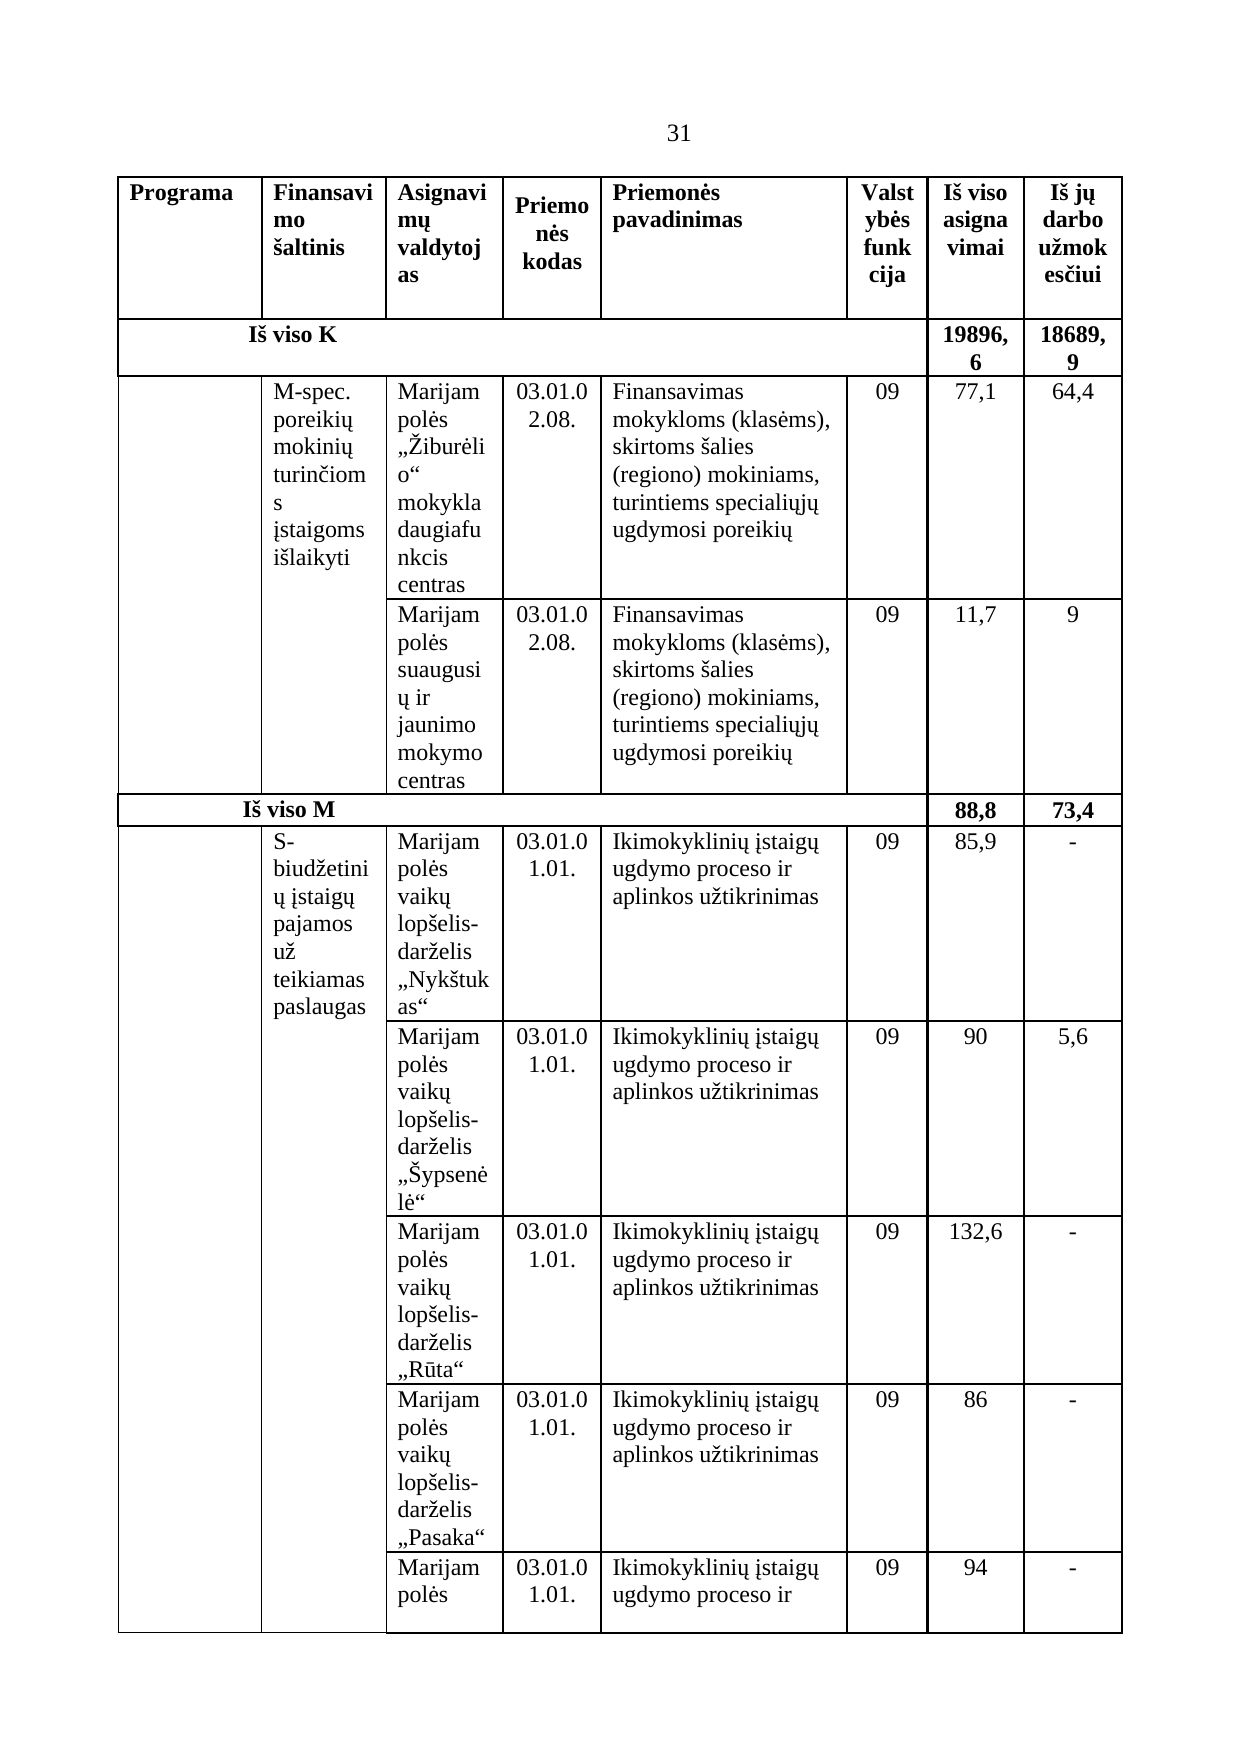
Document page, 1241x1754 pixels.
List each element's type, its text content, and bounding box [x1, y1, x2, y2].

table_cell Ikimokyklinių įstaigų ugdymo proceso ir aplinkos užtikrinimas [602, 827, 846, 1020]
table_cell Marijampolės suaugusių ir jaunimo mokymo centras [387, 600, 502, 793]
table_cell 88,8 [929, 795, 1023, 824]
table_header Asignavimų valdytojas [387, 178, 502, 288]
table_cell Ikimokyklinių įstaigų ugdymo proceso ir aplinkos užtikrinimas [602, 1022, 846, 1215]
table_header Finansavimo šaltinis [263, 178, 385, 288]
table_cell 18689,9 [1025, 320, 1121, 375]
table_cell [602, 288, 846, 318]
table_cell 09 [848, 1022, 926, 1215]
table_cell S-biudžetinių įstaigų pajamos už teikiamas paslaugas [262, 827, 386, 1551]
table_header Iš jų darbo užmokesčiui [1025, 178, 1121, 318]
table_cell [263, 288, 385, 318]
table_header Priemonės pavadinimas [602, 178, 846, 288]
table_cell 03.01.02.08. [504, 600, 600, 793]
table_cell [119, 288, 261, 318]
table_cell 09 [848, 600, 926, 793]
table_cell 03.01.01.01. [504, 1022, 600, 1215]
table_cell 03.01.01.01. [504, 1385, 600, 1551]
table_cell Ikimokyklinių įstaigų ugdymo proceso ir aplinkos užtikrinimas [602, 1217, 846, 1383]
table_cell 09 [848, 1385, 926, 1551]
table_cell 132,6 [929, 1217, 1023, 1383]
table_cell 77,1 [929, 377, 1023, 598]
table_cell 86 [929, 1385, 1023, 1551]
table_cell 11,7 [929, 600, 1023, 793]
table_cell [387, 288, 502, 318]
table_cell Marijampolės vaikų lopšelis-darželis „Nykštukas“ [387, 827, 502, 1020]
table_cell 09 [848, 1553, 926, 1632]
table_cell 9 [1025, 600, 1121, 793]
table_cell Marijampolės vaikų lopšelis-darželis „Rūta“ [387, 1217, 502, 1383]
table_cell - [1025, 827, 1121, 1020]
table_cell Finansavimas mokykloms (klasėms), skirtoms šalies (regiono) mokiniams, turintiems specialiųjų ugdymosi poreikių [602, 377, 846, 598]
table_cell 90 [929, 1022, 1023, 1215]
table_cell 03.01.02.08. [504, 377, 600, 598]
table_cell Iš viso K [119, 320, 926, 375]
table_cell - [1025, 1385, 1121, 1551]
table_header Priemonės kodas [504, 178, 600, 288]
table_cell 94 [929, 1553, 1023, 1632]
table_cell 73,4 [1025, 795, 1121, 824]
table_cell [119, 1551, 261, 1632]
table_header Valstybės funkcija [848, 178, 926, 288]
table_cell 5,6 [1025, 1022, 1121, 1215]
table_cell M-spec. poreikių mokinių turinčioms įstaigoms išlaikyti [262, 377, 386, 793]
table_cell [262, 1551, 386, 1632]
table_cell Marijampolės vaikų lopšelis-darželis „Pasaka“ [387, 1385, 502, 1551]
table_cell Marijampolės [387, 1553, 502, 1632]
table_header Programa [119, 178, 261, 288]
table_cell 03.01.01.01. [504, 1553, 600, 1632]
table_header Iš viso asignavimai [929, 178, 1023, 318]
table_cell 03.01.01.01. [504, 827, 600, 1020]
table_cell Marijampolės vaikų lopšelis-darželis „Šypsenėlė“ [387, 1022, 502, 1215]
table_cell - [1025, 1553, 1121, 1632]
table_cell [119, 827, 261, 1551]
table_cell 09 [848, 827, 926, 1020]
table_cell 03.01.01.01. [504, 1217, 600, 1383]
table_cell Ikimokyklinių įstaigų ugdymo proceso ir aplinkos užtikrinimas [602, 1385, 846, 1551]
table_cell 09 [848, 1217, 926, 1383]
table_cell Finansavimas mokykloms (klasėms), skirtoms šalies (regiono) mokiniams, turintiems specialiųjų ugdymosi poreikių [602, 600, 846, 793]
table_cell 19896,6 [929, 320, 1023, 375]
table_cell 09 [848, 377, 926, 598]
table_cell 85,9 [929, 827, 1023, 1020]
table_cell [848, 288, 926, 318]
table_cell [119, 377, 261, 793]
table_cell Ikimokyklinių įstaigų ugdymo proceso ir [602, 1553, 846, 1632]
table_cell [504, 288, 600, 318]
table_cell - [1025, 1217, 1121, 1383]
table_cell Marijampolės „Žiburėlio“ mokykla daugiafunkcis centras [387, 377, 502, 598]
table_cell Iš viso M [119, 795, 926, 824]
table_cell 64,4 [1025, 377, 1121, 598]
